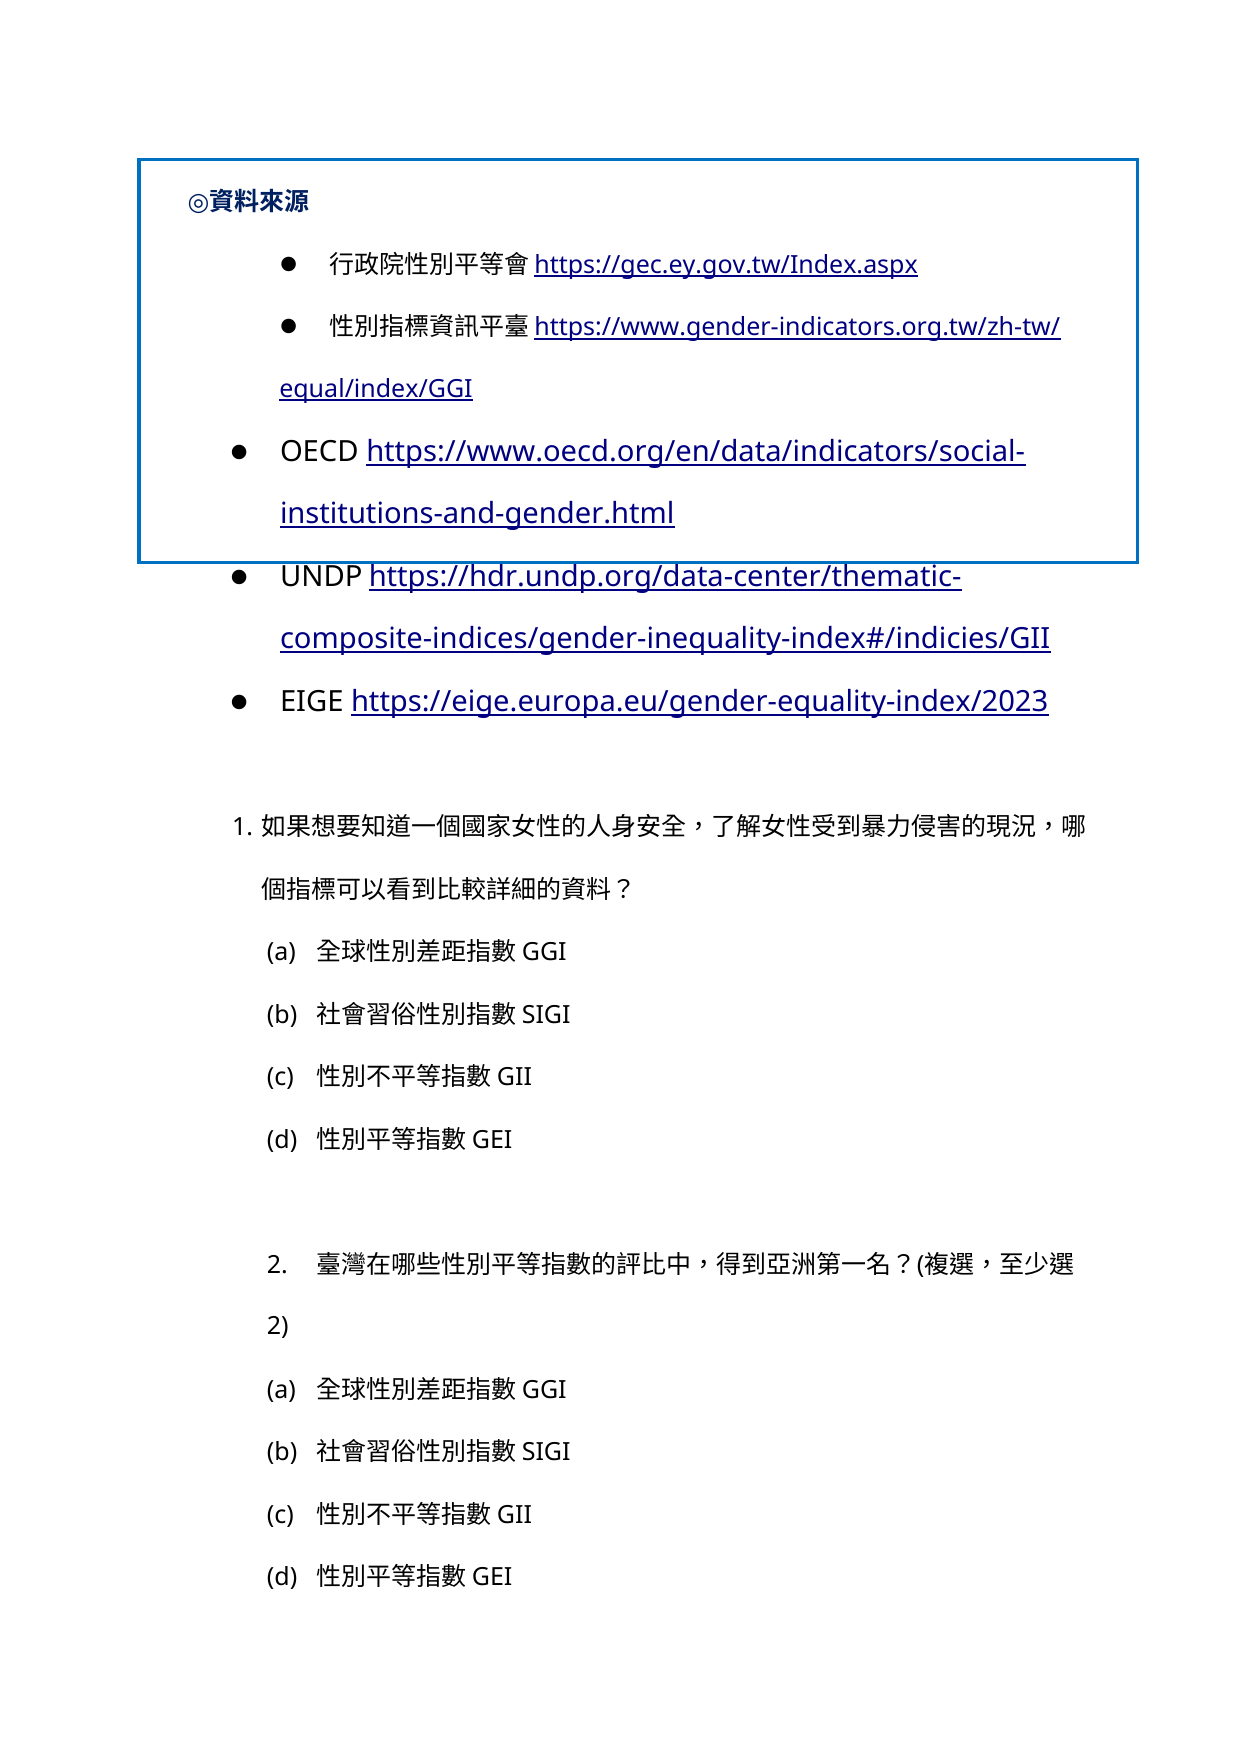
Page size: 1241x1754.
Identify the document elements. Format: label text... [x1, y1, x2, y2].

text ◎資料來源 [187, 161, 1093, 221]
list 性別指標資訊平臺https://www.gender-indicators.org.tw/zh-tw/equal/index/GGI [279, 283, 1093, 408]
list 社會習俗性別指數SIGI [267, 1408, 1093, 1471]
list 性別平等指數GEI [267, 1096, 1093, 1158]
list UNDP https://hdr.undp.org/data-center/thematic-composite-indices/gender-inequality-index#/indicies/GII [229, 564, 1093, 658]
list 如果想要知道一個國家女性的人身安全，了解女性受到暴力侵害的現況，哪個指標可以看到比較詳細的資料？ [232, 783, 1093, 908]
list 行政院性別平等會https://gec.ey.gov.tw/Index.aspx [279, 221, 1093, 283]
list 臺灣在哪些性別平等指數的評比中，得到亞洲第一名？(複選，至少選2) [267, 1221, 1093, 1346]
list EIGE https://eige.europa.eu/gender-equality-index/2023 [229, 658, 1093, 721]
list [229, 533, 1093, 561]
list 性別不平等指數GII [267, 1033, 1093, 1096]
list 全球性別差距指數GGI [267, 1346, 1093, 1408]
list 社會習俗性別指數SIGI [267, 971, 1093, 1033]
list 全球性別差距指數GGI [267, 908, 1093, 971]
list 性別平等指數GEI [267, 1533, 1093, 1596]
list 性別不平等指數GII [267, 1471, 1093, 1533]
list OECD https://www.oecd.org/en/data/indicators/social-institutions-and-gender.html [229, 408, 1093, 533]
